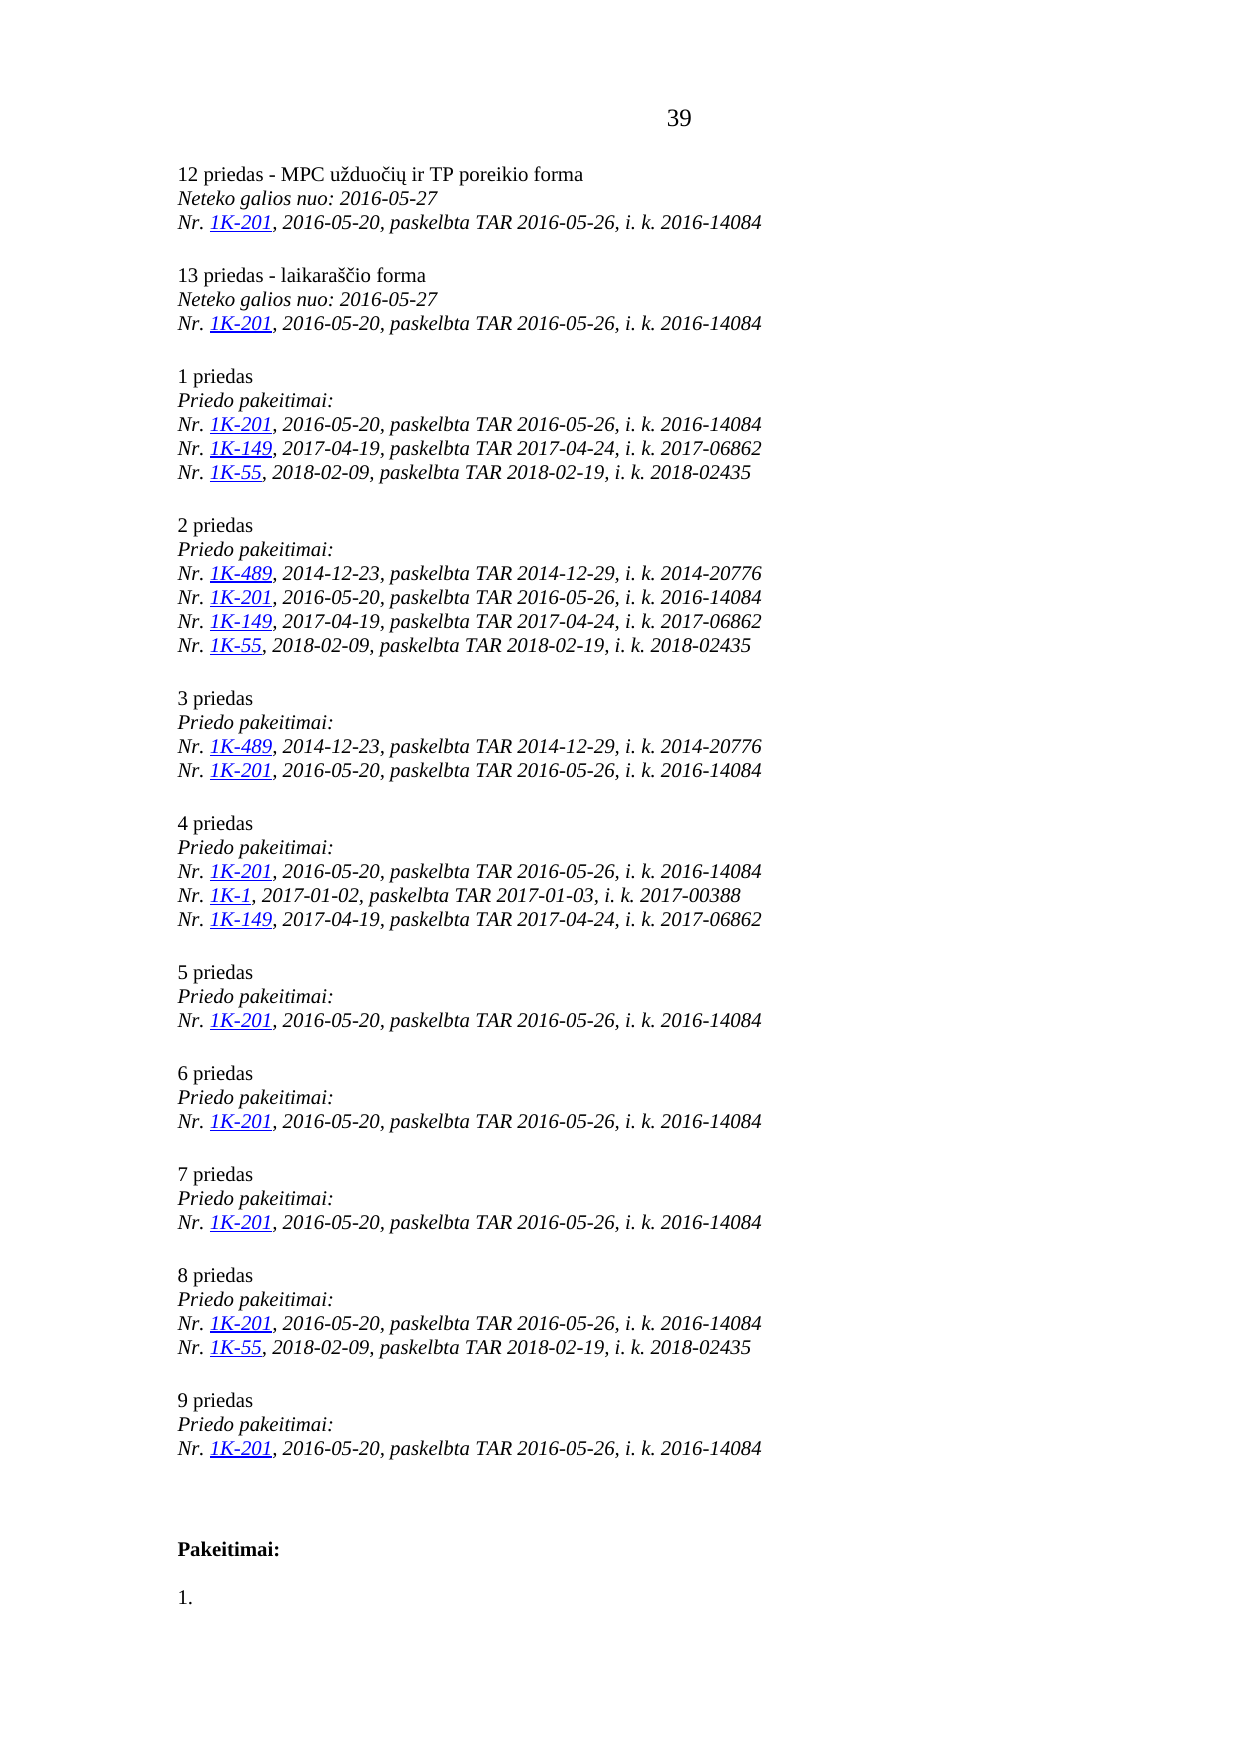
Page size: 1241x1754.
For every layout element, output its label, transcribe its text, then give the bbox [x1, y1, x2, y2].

text Nr. 1K-55, 2018-02-09, paskelbta TAR 2018-02-19, i. k. 2018-02435 [177, 460, 1181, 484]
text Nr. 1K-201, 2016-05-20, paskelbta TAR 2016-05-26, i. k. 2016-14084 [177, 412, 1181, 436]
text Nr. 1K-149, 2017-04-19, paskelbta TAR 2017-04-24, i. k. 2017-06862 [177, 436, 1181, 460]
text Neteko galios nuo: 2016-05-27 [177, 287, 1181, 311]
text Nr. 1K-201, 2016-05-20, paskelbta TAR 2016-05-26, i. k. 2016-14084 [177, 859, 1181, 883]
text Nr. 1K-55, 2018-02-09, paskelbta TAR 2018-02-19, i. k. 2018-02435 [177, 633, 1181, 657]
text Nr. 1K-1, 2017-01-02, paskelbta TAR 2017-01-03, i. k. 2017-00388 [177, 883, 1181, 907]
text Nr. 1K-201, 2016-05-20, paskelbta TAR 2016-05-26, i. k. 2016-14084 [177, 311, 1181, 335]
text Nr. 1K-201, 2016-05-20, paskelbta TAR 2016-05-26, i. k. 2016-14084 [177, 585, 1181, 609]
text Nr. 1K-201, 2016-05-20, paskelbta TAR 2016-05-26, i. k. 2016-14084 [177, 1436, 1181, 1460]
text 12 priedas - MPC užduočių ir TP poreikio forma [177, 162, 1181, 186]
text Nr. 1K-149, 2017-04-19, paskelbta TAR 2017-04-24, i. k. 2017-06862 [177, 609, 1181, 633]
text Nr. 1K-489, 2014-12-23, paskelbta TAR 2014-12-29, i. k. 2014-20776 [177, 561, 1181, 585]
text Priedo pakeitimai: [177, 1186, 1181, 1210]
text Pakeitimai: [177, 1537, 1181, 1561]
text Nr. 1K-201, 2016-05-20, paskelbta TAR 2016-05-26, i. k. 2016-14084 [177, 1311, 1181, 1335]
text 2 priedas [177, 513, 1181, 537]
text 6 priedas [177, 1061, 1181, 1085]
text 7 priedas [177, 1162, 1181, 1186]
text 1 priedas [177, 363, 1181, 388]
text Priedo pakeitimai: [177, 1287, 1181, 1311]
text Neteko galios nuo: 2016-05-27 [177, 186, 1181, 210]
text Priedo pakeitimai: [177, 710, 1181, 734]
text Priedo pakeitimai: [177, 835, 1181, 859]
text Priedo pakeitimai: [177, 1085, 1181, 1109]
text 8 priedas [177, 1263, 1181, 1287]
text 9 priedas [177, 1388, 1181, 1412]
text Priedo pakeitimai: [177, 1412, 1181, 1436]
text 5 priedas [177, 960, 1181, 984]
text Nr. 1K-201, 2016-05-20, paskelbta TAR 2016-05-26, i. k. 2016-14084 [177, 1109, 1181, 1133]
text 4 priedas [177, 811, 1181, 835]
text Priedo pakeitimai: [177, 388, 1181, 412]
text Nr. 1K-201, 2016-05-20, paskelbta TAR 2016-05-26, i. k. 2016-14084 [177, 1008, 1181, 1032]
text Nr. 1K-201, 2016-05-20, paskelbta TAR 2016-05-26, i. k. 2016-14084 [177, 1210, 1181, 1234]
text Nr. 1K-201, 2016-05-20, paskelbta TAR 2016-05-26, i. k. 2016-14084 [177, 210, 1181, 234]
text 13 priedas - laikaraščio forma [177, 263, 1181, 287]
text Nr. 1K-149, 2017-04-19, paskelbta TAR 2017-04-24, i. k. 2017-06862 [177, 907, 1181, 931]
text Nr. 1K-55, 2018-02-09, paskelbta TAR 2018-02-19, i. k. 2018-02435 [177, 1335, 1181, 1359]
text 1. [177, 1585, 1181, 1609]
text Priedo pakeitimai: [177, 537, 1181, 561]
text Priedo pakeitimai: [177, 984, 1181, 1008]
text Nr. 1K-489, 2014-12-23, paskelbta TAR 2014-12-29, i. k. 2014-20776 [177, 734, 1181, 758]
text Nr. 1K-201, 2016-05-20, paskelbta TAR 2016-05-26, i. k. 2016-14084 [177, 758, 1181, 782]
text 3 priedas [177, 686, 1181, 710]
